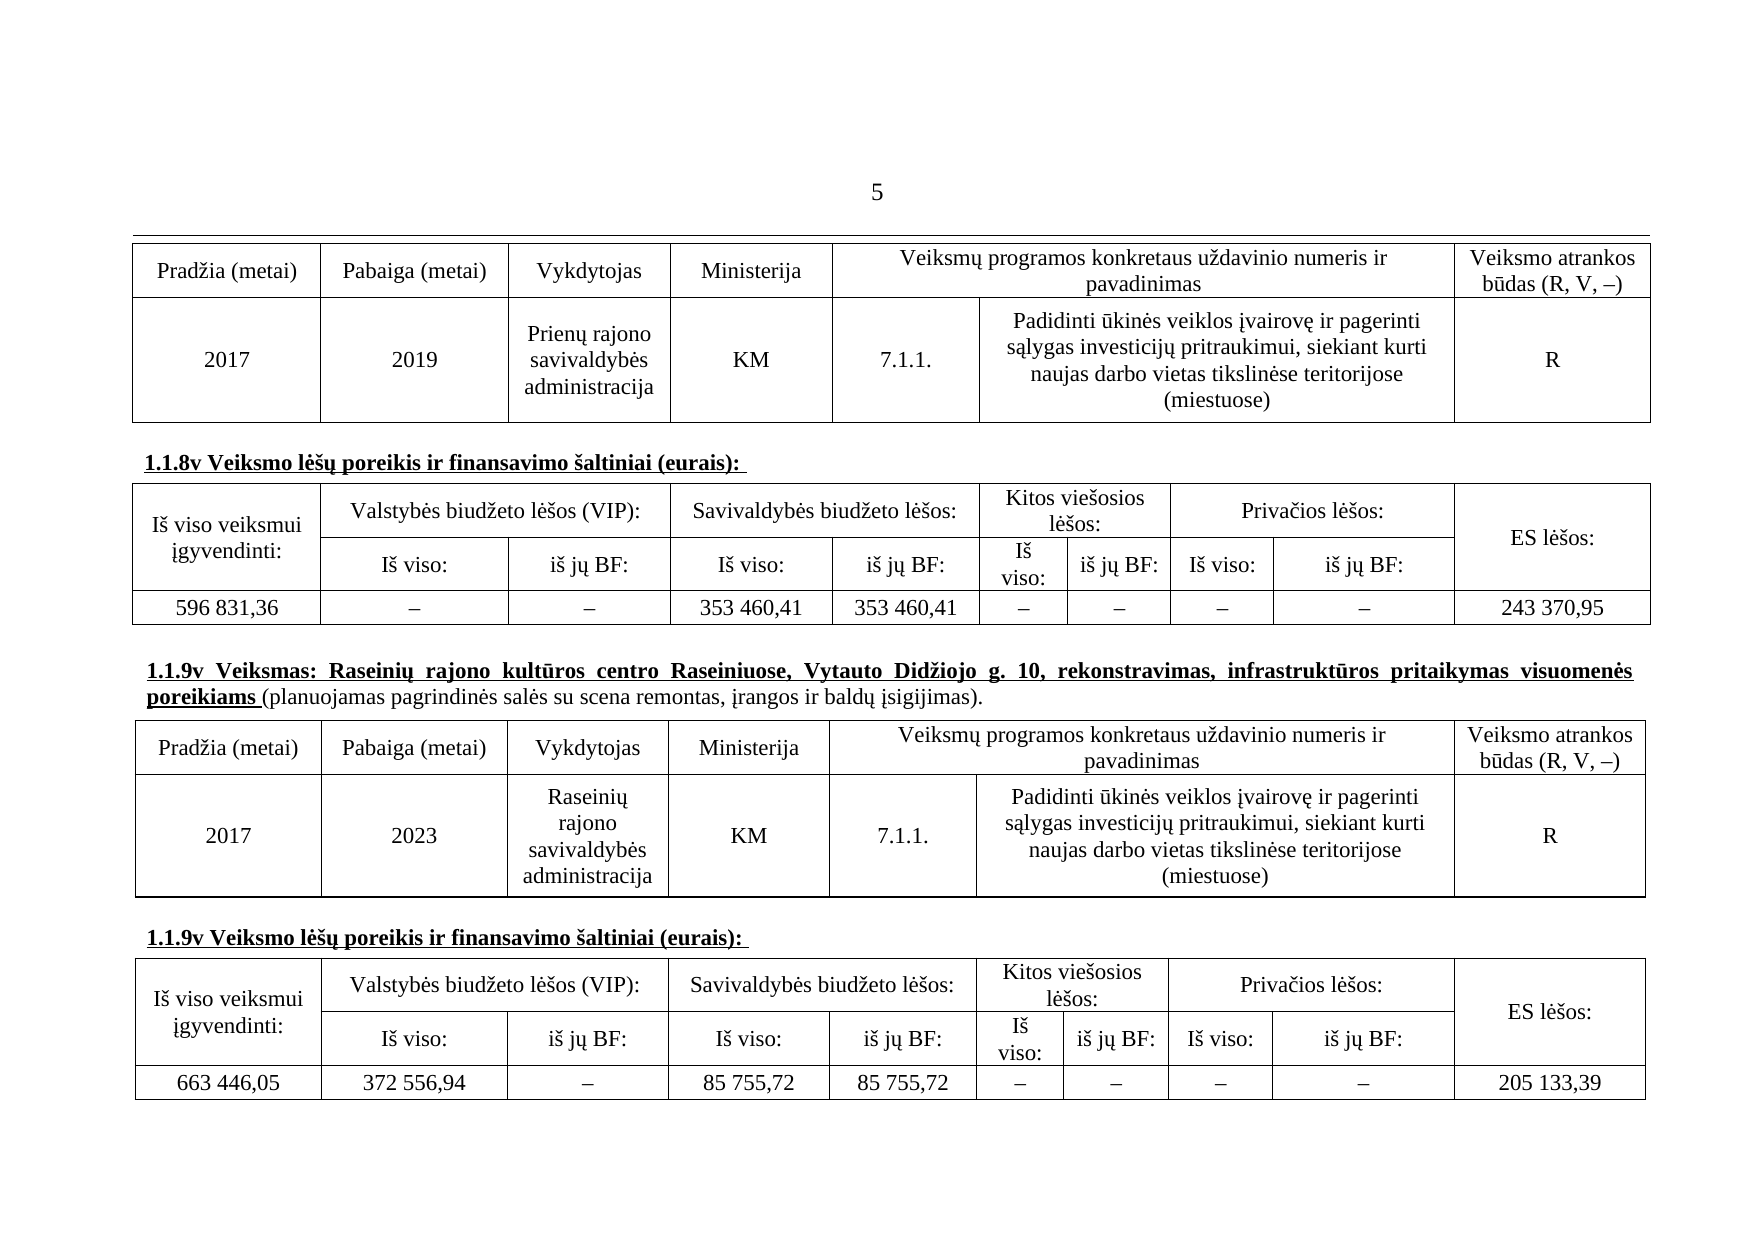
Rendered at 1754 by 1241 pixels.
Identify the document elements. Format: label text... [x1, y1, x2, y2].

table_header [128, 654, 135, 720]
table_cell – [977, 1066, 1063, 1099]
table_cell 2017 [136, 775, 321, 896]
table_cell Iš viso: [669, 1012, 829, 1065]
table_cell Ministerija [669, 721, 829, 774]
table_cell iš jų BF: [1068, 538, 1170, 590]
table_cell 372 556,94 [322, 1066, 507, 1099]
table_cell [1646, 896, 1652, 957]
table_cell 2017 [133, 298, 320, 422]
table_cell Veiksmų programos konkretaus uždavinio numeris ir pavadinimas [830, 721, 1454, 774]
table_cell [1652, 1065, 1680, 1099]
table_cell Veiksmo atrankos būdas (R, V, –) [1455, 244, 1650, 297]
table_cell [128, 590, 132, 624]
table_cell Iš viso: [1171, 538, 1273, 590]
table_cell iš jų BF: [1064, 1012, 1168, 1065]
table_cell 205 133,39 [1455, 1066, 1645, 1099]
table_cell Veiksmų programos konkretaus uždavinio numeris ir pavadinimas [833, 244, 1454, 297]
table_cell 85 755,72 [669, 1066, 829, 1099]
table_cell [128, 958, 135, 1011]
table_cell 1.1.9v Veiksmo lėšų poreikis ir finansavimo šaltiniai (eurais): [135, 898, 1646, 957]
table_cell Privačios lėšos: [1169, 959, 1454, 1011]
table_cell – [1169, 1066, 1272, 1099]
table_header [1646, 654, 1652, 720]
table_cell Vykdytojas [508, 721, 668, 774]
table_cell iš jų BF: [830, 1012, 976, 1065]
table_cell KM [671, 298, 832, 422]
table_cell [128, 243, 132, 297]
table_cell [128, 1011, 135, 1065]
table_cell [128, 896, 135, 957]
table_cell [128, 720, 135, 774]
table_cell iš jų BF: [1274, 538, 1454, 590]
table_cell Iš viso: [977, 1012, 1063, 1065]
table_cell 2023 [322, 775, 507, 896]
table_cell [1646, 720, 1652, 774]
table_cell iš jų BF: [508, 1012, 668, 1065]
table_cell [1655, 483, 1680, 537]
table_cell 2019 [321, 298, 508, 422]
table_cell [1652, 774, 1680, 896]
table_cell – [1273, 1066, 1454, 1099]
table_cell R [1455, 298, 1650, 422]
table_cell [1655, 235, 1680, 243]
table_cell Valstybės biudžeto lėšos (VIP): [322, 959, 668, 1011]
table_cell Ministerija [671, 244, 832, 297]
table_cell Kitos viešosios lėšos: [980, 484, 1170, 537]
table_cell iš jų BF: [1273, 1012, 1454, 1065]
table_cell [1655, 297, 1680, 422]
table_cell Pabaiga (metai) [321, 244, 508, 297]
table_cell Pradžia (metai) [136, 721, 321, 774]
table_cell R [1455, 775, 1645, 896]
table_cell – [508, 1066, 668, 1099]
table_cell – [980, 591, 1067, 624]
table_cell Prienų rajono savivaldybės administracija [509, 298, 670, 422]
table_cell [1655, 537, 1680, 590]
table_cell Padidinti ūkinės veiklos įvairovę ir pagerinti sąlygas investicijų pritraukimui, siekiant kurti naujas darbo vietas tikslinėse teritorijose (miestuose) [980, 298, 1454, 422]
table_cell – [509, 591, 670, 624]
table_cell Iš viso: [322, 1012, 507, 1065]
table_cell 85 755,72 [830, 1066, 976, 1099]
table_cell Iš viso: [321, 538, 508, 590]
table_cell – [1064, 1066, 1168, 1099]
table_cell 1.1.8v Veiksmo lėšų poreikis ir finansavimo šaltiniai (eurais): [133, 423, 1650, 483]
table_cell Vykdytojas [509, 244, 670, 297]
table_cell [1652, 1011, 1680, 1065]
table_cell ES lėšos: [1455, 959, 1645, 1065]
table_cell 243 370,95 [1455, 591, 1650, 624]
table_cell 663 446,05 [136, 1066, 321, 1099]
table_cell [1646, 774, 1652, 896]
table_cell Pradžia (metai) [133, 244, 320, 297]
table_cell Kitos viešosios lėšos: [977, 959, 1168, 1011]
table_cell Valstybės biudžeto lėšos (VIP): [321, 484, 670, 537]
table_cell 7.1.1. [833, 298, 979, 422]
table_cell [1646, 1011, 1652, 1065]
table_cell Iš viso: [980, 538, 1067, 590]
table_cell [1646, 958, 1652, 1011]
table_cell Privačios lėšos: [1171, 484, 1454, 537]
table_cell [1650, 422, 1654, 483]
table_cell Iš viso veiksmui įgyvendinti: [136, 959, 321, 1065]
table_cell [128, 235, 133, 243]
table_cell Veiksmo atrankos būdas (R, V, –) [1455, 721, 1645, 774]
table_cell Padidinti ūkinės veiklos įvairovę ir pagerinti sąlygas investicijų pritraukimui, siekiant kurti naujas darbo vietas tikslinėse teritorijose (miestuose) [977, 775, 1454, 896]
table_cell KM [669, 775, 829, 896]
table_cell [133, 236, 1650, 243]
table_cell iš jų BF: [509, 538, 670, 590]
table_cell [1655, 590, 1680, 624]
table_header [1652, 654, 1680, 720]
table_cell [128, 537, 132, 590]
table_cell – [1171, 591, 1273, 624]
table_cell [1655, 243, 1680, 297]
table_cell Savivaldybės biudžeto lėšos: [671, 484, 979, 537]
table_cell Pabaiga (metai) [322, 721, 507, 774]
table_cell – [321, 591, 508, 624]
table_cell 353 460,41 [833, 591, 979, 624]
table_cell iš jų BF: [833, 538, 979, 590]
table_cell [1655, 422, 1680, 483]
table_cell 596 831,36 [133, 591, 320, 624]
table_cell Raseinių rajono savivaldybės administracija [508, 775, 668, 896]
table_cell 353 460,41 [671, 591, 832, 624]
table_cell Savivaldybės biudžeto lėšos: [669, 959, 976, 1011]
table_cell [1652, 720, 1680, 774]
table_cell [1646, 1065, 1652, 1099]
table_header 1.1.9v Veiksmas: Raseinių rajono kultūros centro Raseiniuose, Vytauto Didžiojo g. 10, rekonstravimas, infrastruktūros pritaikymas visuomenės poreikiams (planuojamas pagrindinės salės su scena remontas, įrangos ir baldų įsigijimas). [135, 654, 1646, 720]
table_cell [128, 422, 133, 483]
table_cell – [1068, 591, 1170, 624]
table_cell 7.1.1. [830, 775, 976, 896]
table_cell – [1274, 591, 1454, 624]
table_cell [128, 297, 132, 422]
table_cell Iš viso veiksmui įgyvendinti: [133, 484, 320, 590]
table_cell [1652, 958, 1680, 1011]
table_cell Iš viso: [671, 538, 832, 590]
table_cell [1652, 896, 1680, 957]
table_cell Iš viso: [1169, 1012, 1272, 1065]
table_cell [128, 774, 135, 896]
table_cell [128, 483, 132, 537]
table_cell [128, 1065, 135, 1099]
table_cell ES lėšos: [1455, 484, 1650, 590]
